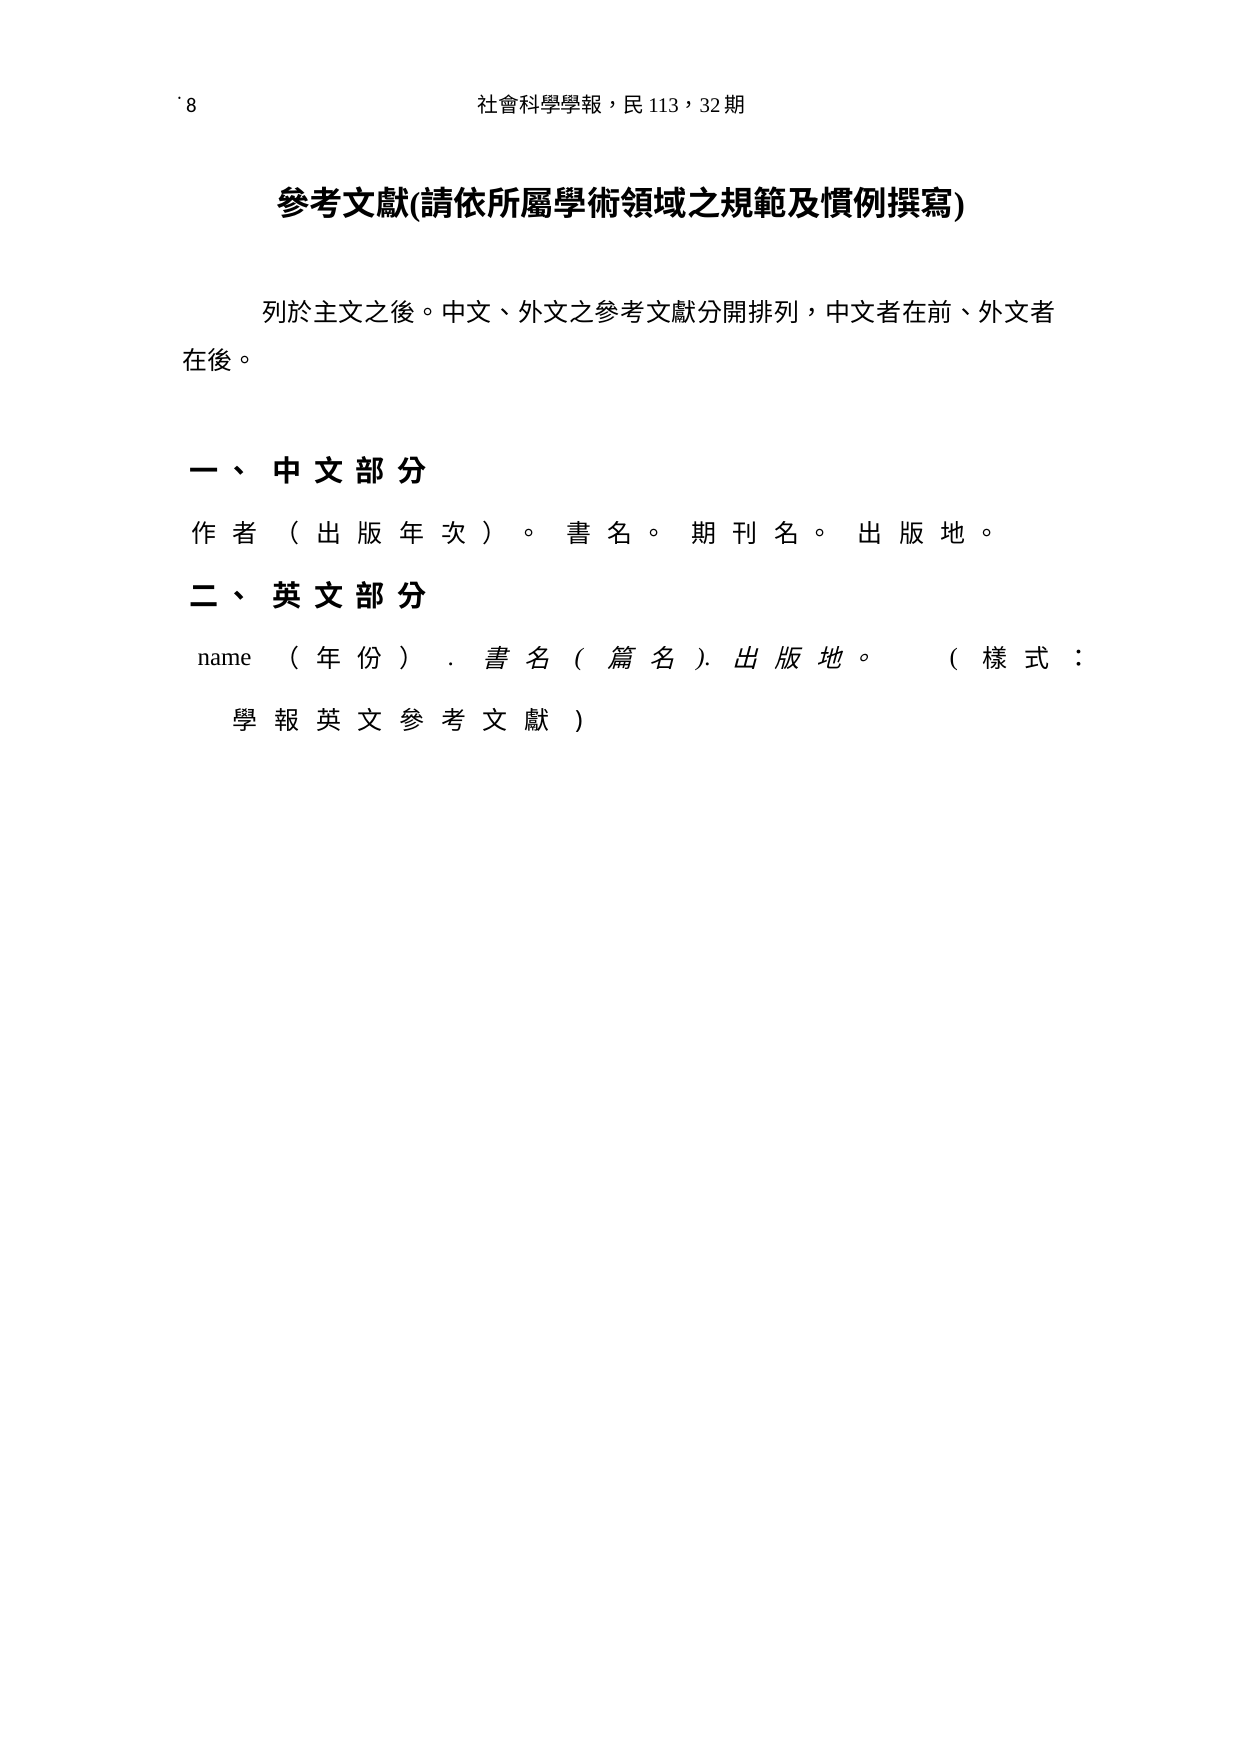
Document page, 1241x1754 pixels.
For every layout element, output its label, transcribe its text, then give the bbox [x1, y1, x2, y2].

text 列於主文之後。中文、外文之參考文獻分開排列，中文者在前、外文者在後。 [183, 283, 1058, 379]
text 作者（出版年次）。書名。期刊名。出版地。 [183, 490, 1058, 552]
text 二、英文部分 [183, 552, 1058, 615]
text name（年份）. 書名(篇名).出版地。 (樣式：學報英文參考文獻) [183, 615, 1058, 740]
text 一、中文部分 [183, 427, 1058, 490]
text 參考文獻(請依所屬學術領域之規範及慣例撰寫) [276, 177, 1058, 225]
